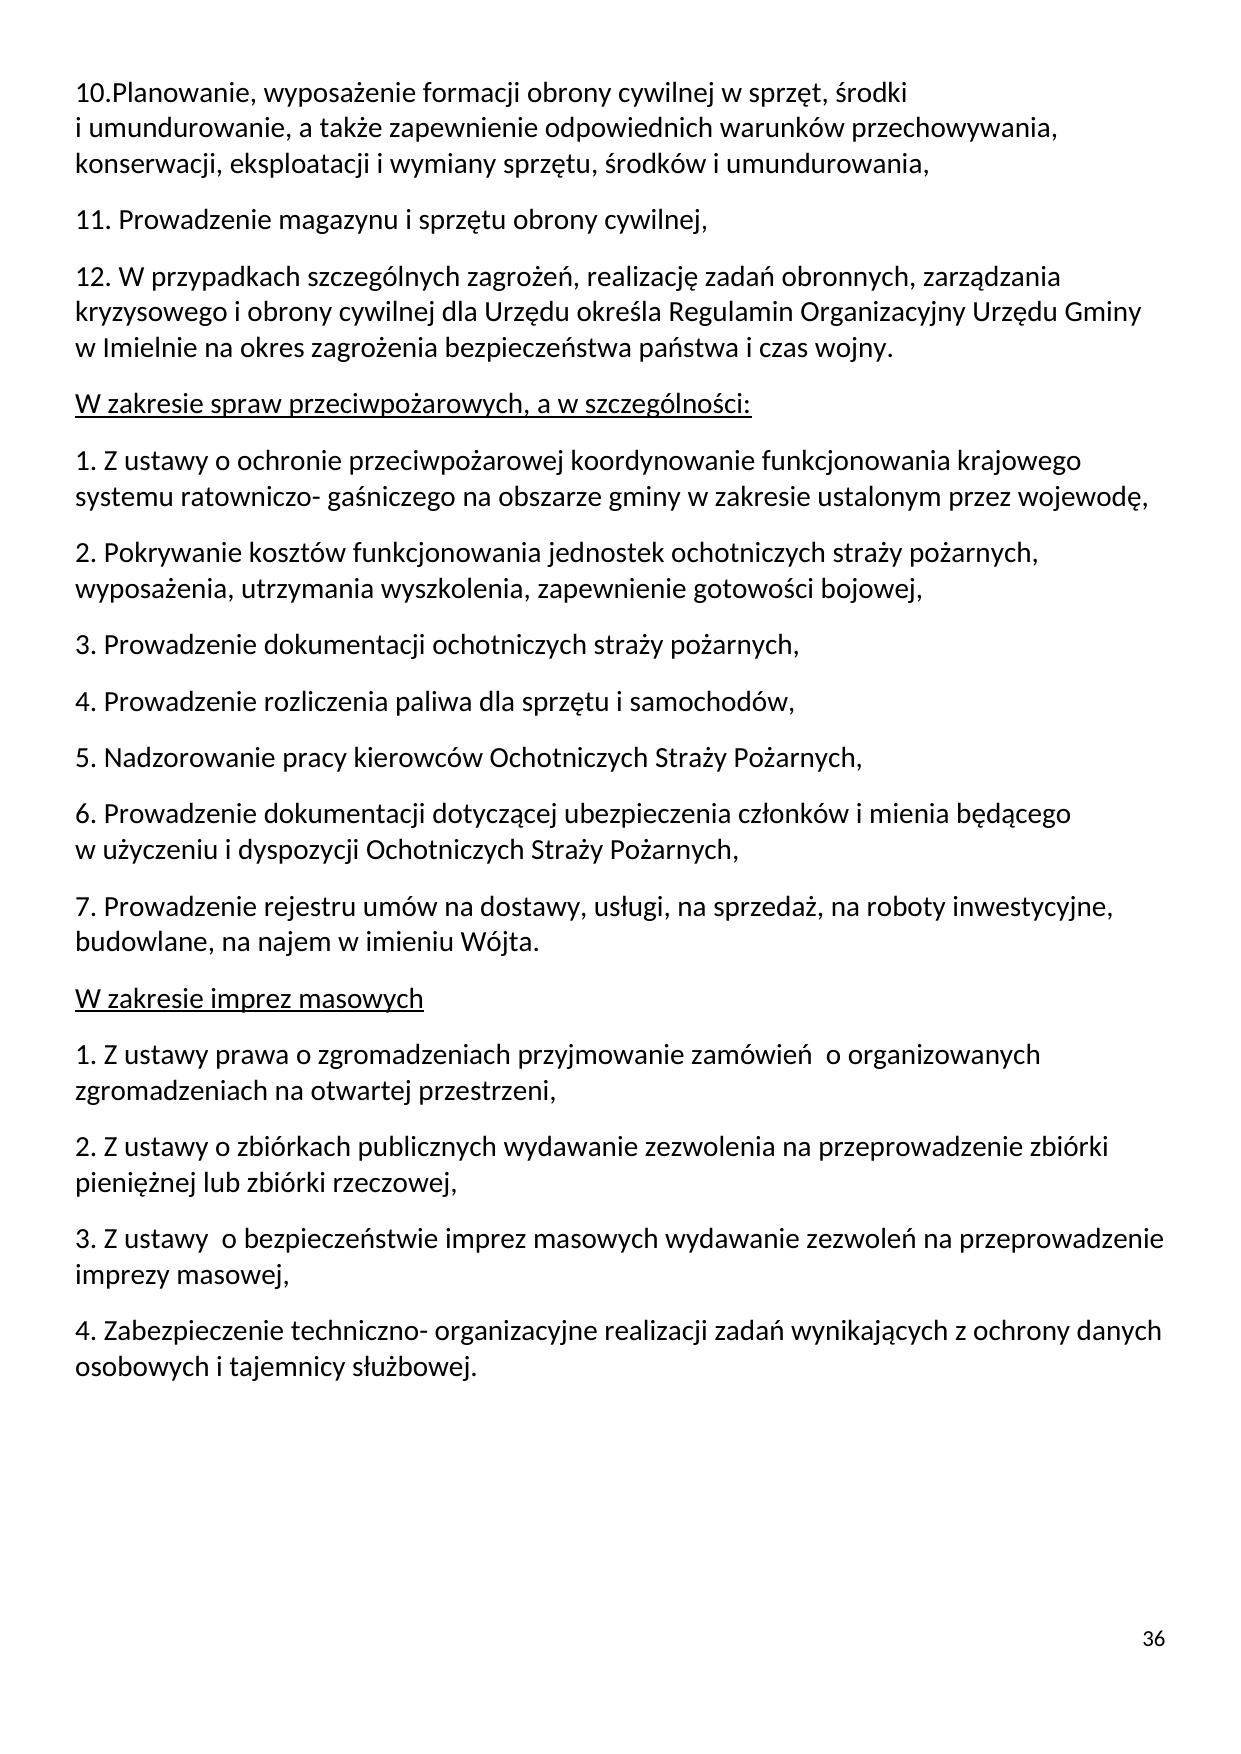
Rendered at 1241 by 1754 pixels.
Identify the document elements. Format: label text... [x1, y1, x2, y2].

text 4. Prowadzenie rozliczenia paliwa dla sprzętu i samochodów, [75, 683, 1165, 718]
text W zakresie imprez masowych [75, 980, 1165, 1015]
text 7. Prowadzenie rejestru umów na dostawy, usługi, na sprzedaż, na roboty inwestycyjne, budowlane, na najem w imieniu Wójta. [75, 888, 1165, 959]
text 10.Planowanie, wyposażenie formacji obrony cywilnej w sprzęt, środki i umundurowanie, a także zapewnienie odpowiednich warunków przechowywania, konserwacji, eksploatacji i wymiany sprzętu, środków i umundurowania, [75, 74, 1165, 181]
text 5. Nadzorowanie pracy kierowców Ochotniczych Straży Pożarnych, [75, 739, 1165, 775]
text 4. Zabezpieczenie techniczno- organizacyjne realizacji zadań wynikających z ochrony danych osobowych i tajemnicy służbowej. [75, 1312, 1165, 1384]
text 1. Z ustawy prawa o zgromadzeniach przyjmowanie zamówień o organizowanych zgromadzeniach na otwartej przestrzeni, [75, 1036, 1165, 1107]
text 12. W przypadkach szczególnych zagrożeń, realizację zadań obronnych, zarządzania kryzysowego i obrony cywilnej dla Urzędu określa Regulamin Organizacyjny Urzędu Gminy w Imielnie na okres zagrożenia bezpieczeństwa państwa i czas wojny. [75, 258, 1165, 365]
text 11. Prowadzenie magazynu i sprzętu obrony cywilnej, [75, 201, 1165, 237]
text 3. Z ustawy o bezpieczeństwie imprez masowych wydawanie zezwoleń na przeprowadzenie imprezy masowej, [75, 1220, 1165, 1292]
text 2. Pokrywanie kosztów funkcjonowania jednostek ochotniczych straży pożarnych, wyposażenia, utrzymania wyszkolenia, zapewnienie gotowości bojowej, [75, 534, 1165, 605]
text 1. Z ustawy o ochronie przeciwpożarowej koordynowanie funkcjonowania krajowego systemu ratowniczo- gaśniczego na obszarze gminy w zakresie ustalonym przez wojewodę, [75, 442, 1165, 513]
text 3. Prowadzenie dokumentacji ochotniczych straży pożarnych, [75, 626, 1165, 662]
text W zakresie spraw przeciwpożarowych, a w szczególności: [75, 386, 1165, 421]
text 6. Prowadzenie dokumentacji dotyczącej ubezpieczenia członków i mienia będącego w użyczeniu i dyspozycji Ochotniczych Straży Pożarnych, [75, 796, 1165, 867]
text 2. Z ustawy o zbiórkach publicznych wydawanie zezwolenia na przeprowadzenie zbiórki pieniężnej lub zbiórki rzeczowej, [75, 1128, 1165, 1199]
